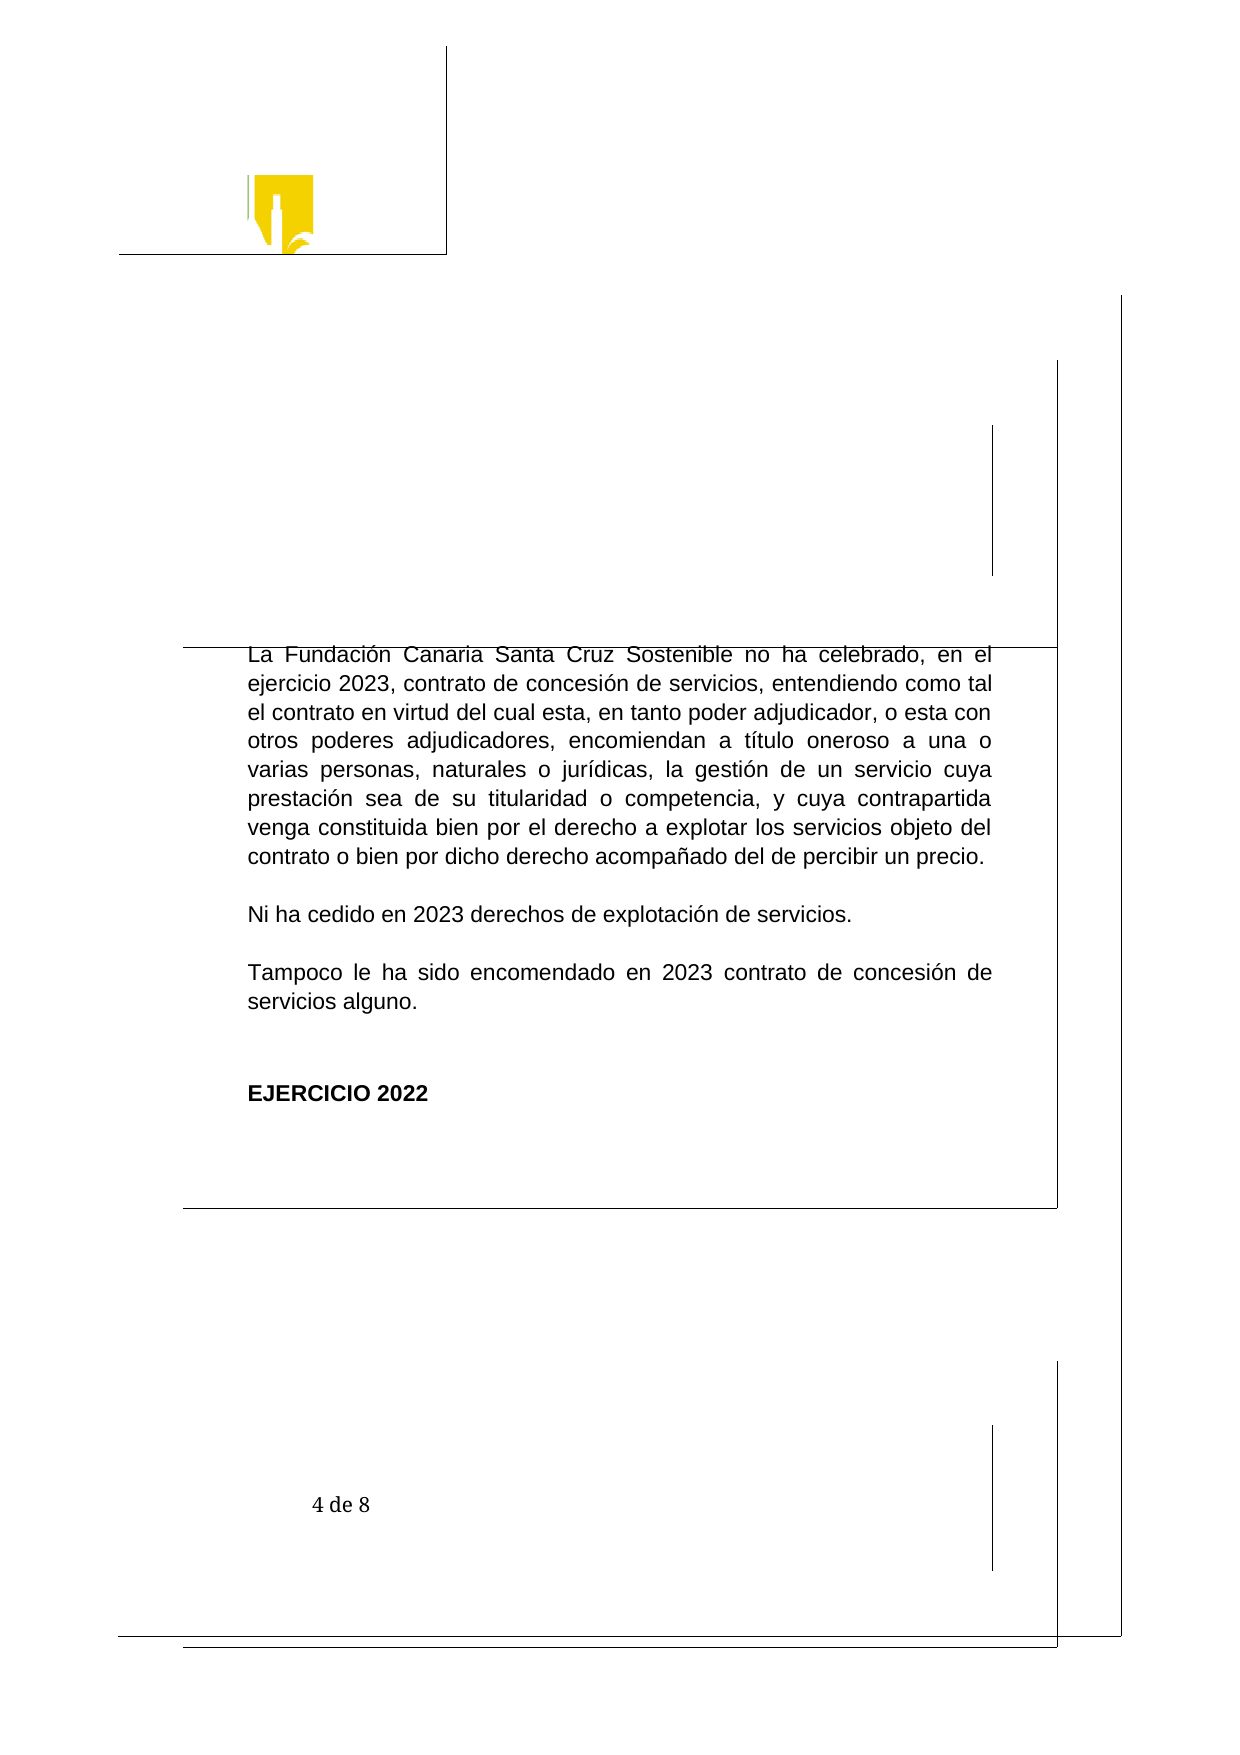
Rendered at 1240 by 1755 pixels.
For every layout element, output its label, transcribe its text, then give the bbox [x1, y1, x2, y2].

text La Fundación Canaria Santa Cruz Sostenible no ha celebrado, en el ejercicio 2023, contrato de concesión de servicios, entendiendo como tal el contrato en virtud del cual esta, en tanto poder adjudicador, o esta con otros poderes adjudicadores, encomiendan a título oneroso a una o varias personas, naturales o jurídicas, la gestión de un servicio cuya prestación sea de su titularidad o competencia, y cuya contrapartida venga constituida bien por el derecho a explotar los servicios objeto del contrato o bien por dicho derecho acompañado del de percibir un precio. [183, 576, 1057, 837]
text EJERCICIO 2022 [183, 1016, 1057, 1107]
text Ni ha cedido en 2023 derechos de explotación de servicios. [183, 837, 1057, 894]
text Tampoco le ha sido encomendado en 2023 contrato de concesión de servicios alguno. [183, 894, 1057, 1014]
